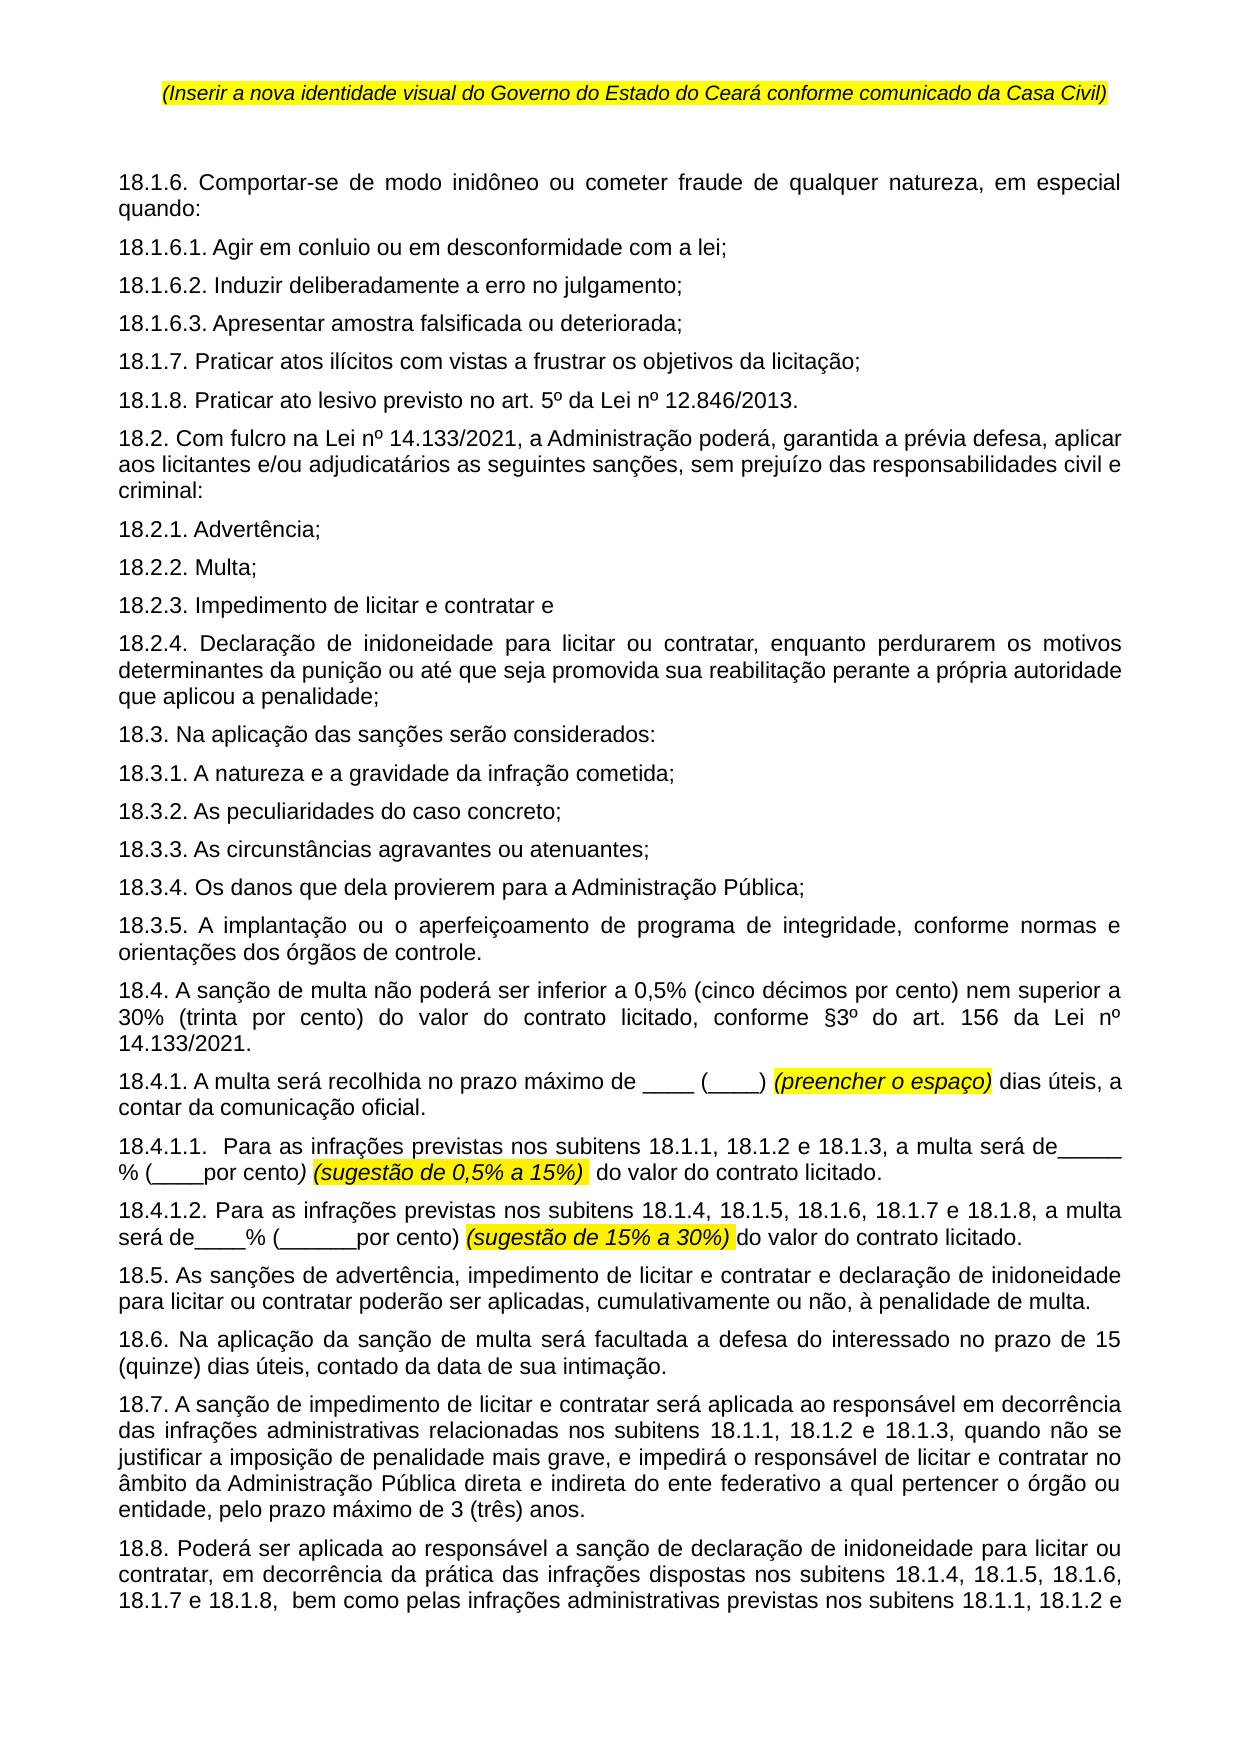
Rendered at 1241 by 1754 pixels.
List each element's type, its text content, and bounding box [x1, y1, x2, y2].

text 18.3. Na aplicação das sanções serão considerados: [118, 721, 1122, 748]
text 18.2. Com fulcro na Lei nº 14.133/2021, a Administração poderá, garantida a prévia defesa, aplicar aos licitantes e/ou adjudicatários as seguintes sanções, sem prejuízo das responsabilidades civil e criminal: [118, 425, 1122, 504]
text 18.2.1. Advertência; [118, 516, 1122, 542]
text 18.1.6.3. Apresentar amostra falsificada ou deteriorada; [118, 310, 1122, 336]
text 18.4. A sanção de multa não poderá ser inferior a 0,5% (cinco décimos por cento) nem superior a 30% (trinta por cento) do valor do contrato licitado, conforme §3º do art. 156 da Lei nº 14.133/2021. [118, 977, 1122, 1056]
text 18.1.6.2. Induzir deliberadamente a erro no julgamento; [118, 272, 1122, 298]
text 18.4.1. A multa será recolhida no prazo máximo de ____ (____) (preencher o espaço) dias úteis, a contar da comunicação oficial. [118, 1068, 1122, 1121]
text 18.3.4. Os danos que dela provierem para a Administração Pública; [118, 874, 1122, 901]
text 18.3.3. As circunstâncias agravantes ou atenuantes; [118, 836, 1122, 862]
text 18.4.1.2. Para as infrações previstas nos subitens 18.1.4, 18.1.5, 18.1.6, 18.1.7 e 18.1.8, a multa será de____% (______por cento) (sugestão de 15% a 30%) do valor do contrato licitado. [118, 1197, 1122, 1250]
text 18.8. Poderá ser aplicada ao responsável a sanção de declaração de inidoneidade para licitar ou contratar, em decorrência da prática das infrações dispostas nos subitens 18.1.4, 18.1.5, 18.1.6, 18.1.7 e 18.1.8, bem como pelas infrações administrativas previstas nos subitens 18.1.1, 18.1.2 e [118, 1534, 1122, 1614]
text 18.3.2. As peculiaridades do caso concreto; [118, 798, 1122, 824]
text 18.4.1.1. Para as infrações previstas nos subitens 18.1.1, 18.1.2 e 18.1.3, a multa será de_____% (____por cento) (sugestão de 0,5% a 15%) do valor do contrato licitado. [118, 1133, 1122, 1185]
text 18.1.6. Comportar-se de modo inidôneo ou cometer fraude de qualquer natureza, em especial quando: [118, 169, 1122, 222]
text 18.5. As sanções de advertência, impedimento de licitar e contratar e declaração de inidoneidade para licitar ou contratar poderão ser aplicadas, cumulativamente ou não, à penalidade de multa. [118, 1262, 1122, 1314]
text 18.3.1. A natureza e a gravidade da infração cometida; [118, 759, 1122, 786]
text 18.2.2. Multa; [118, 554, 1122, 580]
text 18.1.7. Praticar atos ilícitos com vistas a frustrar os objetivos da licitação; [118, 348, 1122, 375]
text 18.7. A sanção de impedimento de licitar e contratar será aplicada ao responsável em decorrência das infrações administrativas relacionadas nos subitens 18.1.1, 18.1.2 e 18.1.3, quando não se justificar a imposição de penalidade mais grave, e impedirá o responsável de licitar e contratar no âmbito da Administração Pública direta e indireta do ente federativo a qual pertencer o órgão ou entidade, pelo prazo máximo de 3 (três) anos. [118, 1391, 1122, 1523]
text 18.3.5. A implantação ou o aperfeiçoamento de programa de integridade, conforme normas e orientações dos órgãos de controle. [118, 912, 1122, 965]
text 18.1.6.1. Agir em conluio ou em desconformidade com a lei; [118, 234, 1122, 260]
text 18.2.3. Impedimento de licitar e contratar e [118, 592, 1122, 618]
text 18.6. Na aplicação da sanção de multa será facultada a defesa do interessado no prazo de 15 (quinze) dias úteis, contado da data de sua intimação. [118, 1326, 1122, 1379]
text 18.2.4. Declaração de inidoneidade para licitar ou contratar, enquanto perdurarem os motivos determinantes da punição ou até que seja promovida sua reabilitação perante a própria autoridade que aplicou a penalidade; [118, 630, 1122, 709]
text 18.1.8. Praticar ato lesivo previsto no art. 5º da Lei nº 12.846/2013. [118, 387, 1122, 413]
